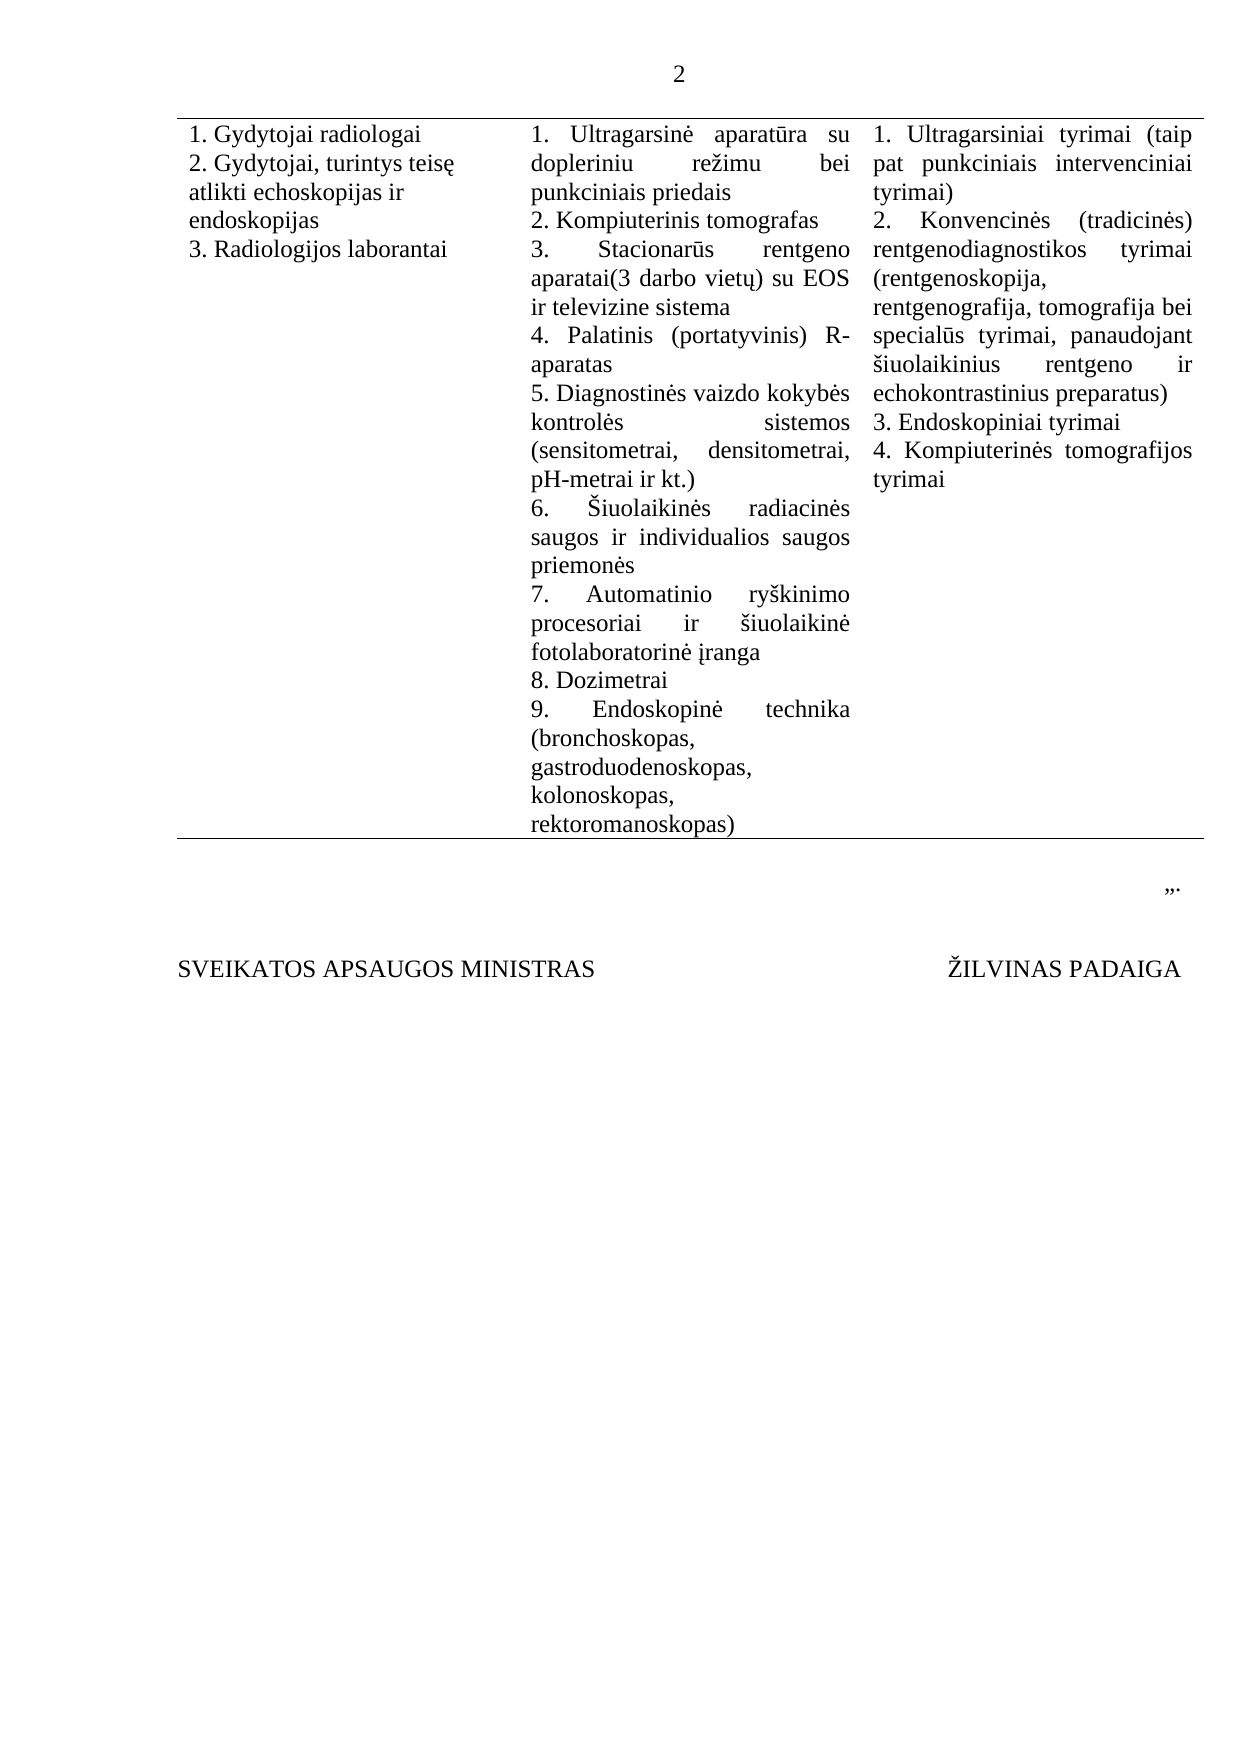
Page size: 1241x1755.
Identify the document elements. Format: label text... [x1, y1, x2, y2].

table_cell 1. Ultragarsiniai tyrimai (taip pat punkciniais intervenciniai tyrimai) 2. Konvencinės (tradicinės) rentgenodiagnostikos tyrimai (rentgenoskopija, rentgenografija, tomografija bei specialūs tyrimai, panaudojant šiuolaikinius rentgeno ir echokontrastinius preparatus) 3. Endoskopiniai tyrimai 4. Kompiuterinės tomografijos tyrimai [862, 119, 1204, 838]
table_cell 1. Ultragarsinė aparatūra su dopleriniu režimu bei punkciniais priedais 2. Kompiuterinis tomografas 3. Stacionarūs rentgeno aparatai(3 darbo vietų) su EOS ir televizine sistema 4. Palatinis (portatyvinis) R-aparatas 5. Diagnostinės vaizdo kokybės kontrolės sistemos (sensitometrai, densitometrai, pH-metrai ir kt.) 6. Šiuolaikinės radiacinės saugos ir individualios saugos priemonės 7. Automatinio ryškinimo procesoriai ir šiuolaikinė fotolaboratorinė įranga 8. Dozimetrai 9. Endoskopinė technika (bronchoskopas, gastroduodenoskopas, kolonoskopas, rektoromanoskopas) [519, 119, 862, 838]
text „. [177, 868, 1181, 896]
table_cell 1. Gydytojai radiologai 2. Gydytojai, turintys teisę atlikti echoskopijas ir endoskopijas 3. Radiologijos laborantai [177, 119, 519, 838]
text SVEIKATOS APSAUGOS MINISTRAS ŽILVINAS PADAIGA [177, 954, 1181, 983]
